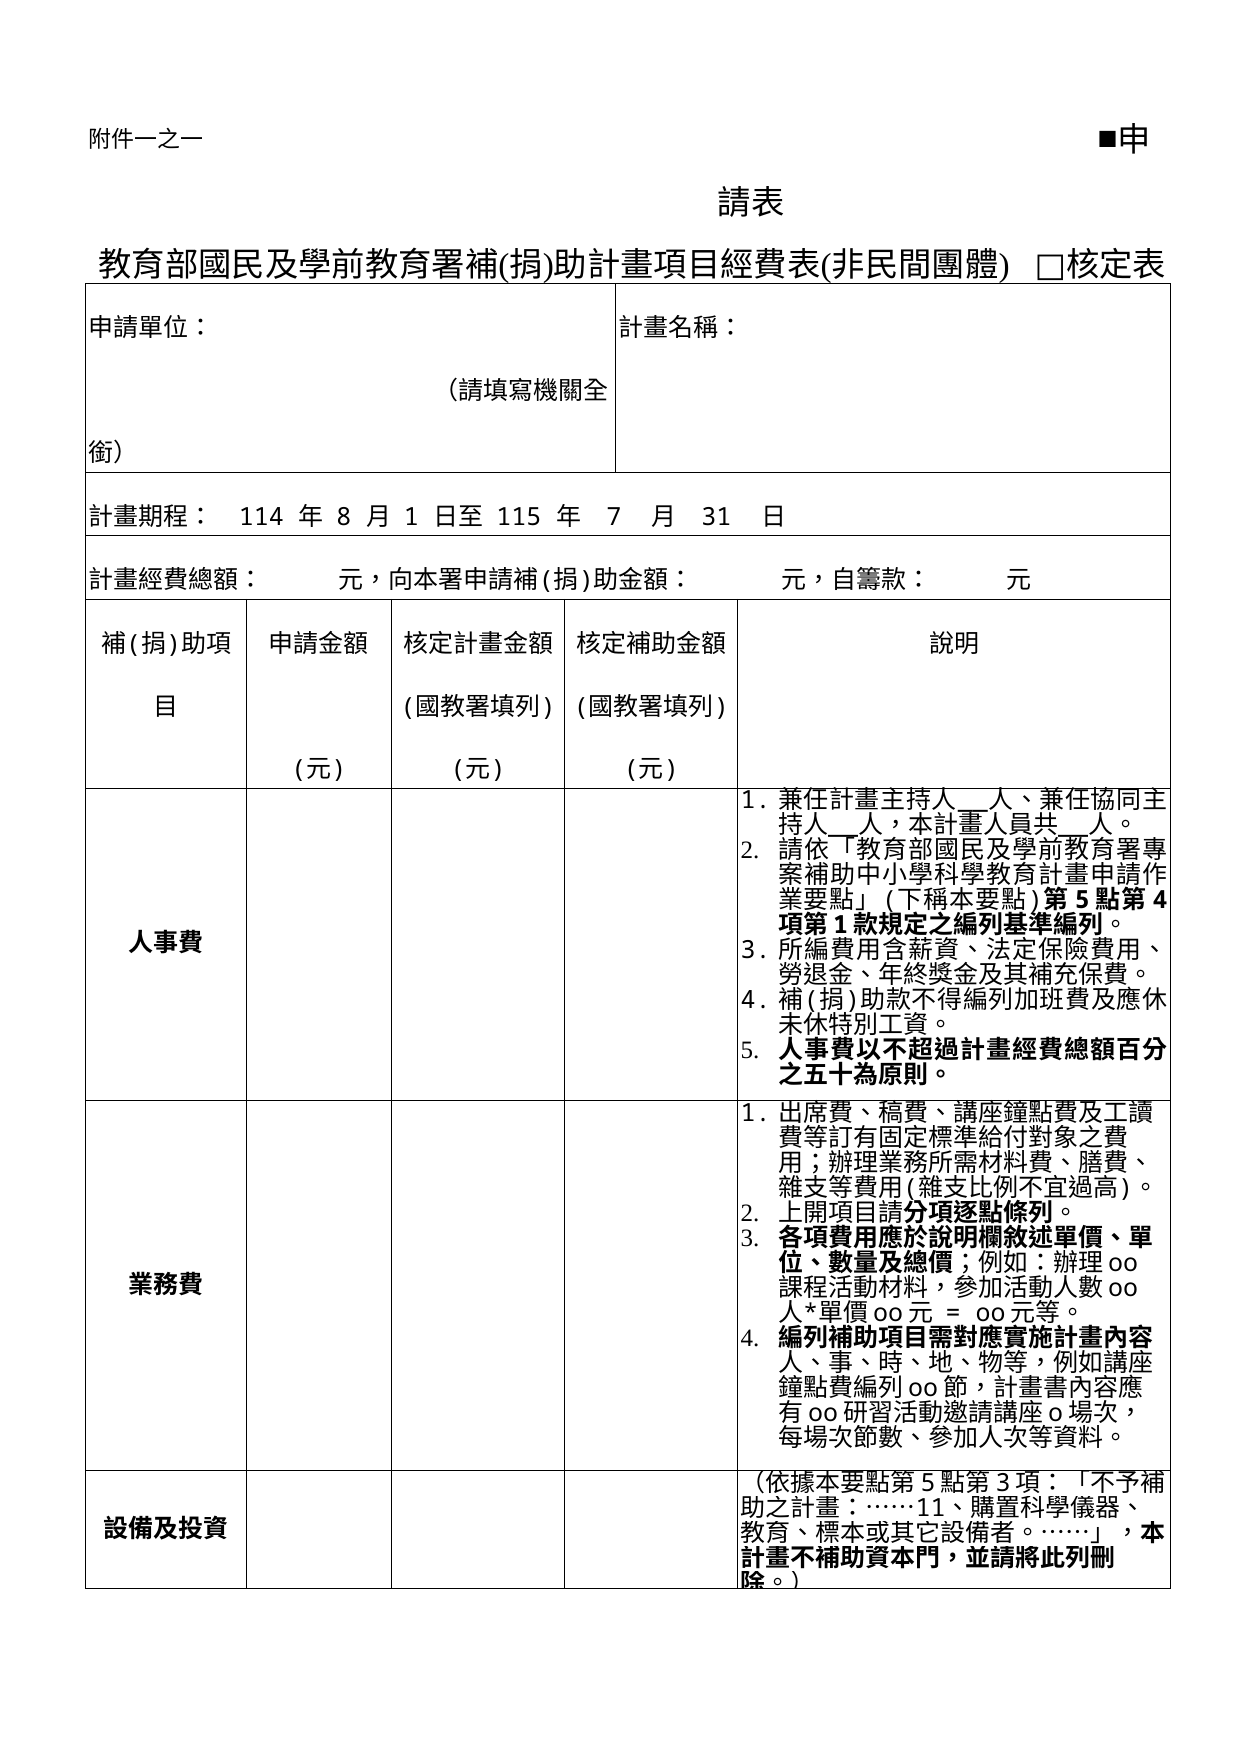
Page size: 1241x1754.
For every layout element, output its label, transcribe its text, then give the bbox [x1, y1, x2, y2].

table_cell [1171, 788, 1178, 1100]
table_cell [565, 1101, 737, 1470]
table_header [391, 96, 513, 221]
table_cell 出席費、稿費、講座鐘點費及工讀費等訂有固定標準給付對象之費用；辦理業務所需材料費、膳費、雜支等費用(雜支比例不宜過高)。 上開項目請分項逐點條列。 各項費用應於說明欄敘述單價、單位、數量及總價；例如：辦理oo課程活動材料，參加活動人數oo人*單價oo元 = oo元等。 編列補助項目需對應實施計畫內容人、事、時、地、物等，例如講座鐘點費編列oo節，計畫書內容應有oo研習活動邀請講座o場次，每場次節數、參加人次等資料。 [738, 1101, 1170, 1470]
table_cell [1171, 599, 1178, 787]
table_cell 計畫期程： 114 年 8 月 1 日至 115 年 7 月 31 日 [86, 473, 1170, 535]
table_cell 業務費 [86, 1101, 246, 1470]
table_cell （依據本要點第5點第3項：「不予補助之計畫：……11、購置科學儀器、教育、標本或其它設備者。……」，本計畫不補助資本門，並請將此列刪除。） [738, 1471, 1170, 1588]
table_cell 申請單位： （請填寫機關全銜） [86, 284, 615, 472]
table_cell [565, 789, 737, 1100]
table_cell [392, 1471, 564, 1588]
table_cell 兼任計畫主持人__人、兼任協同主持人__人，本計畫人員共__人。 請依「教育部國民及學前教育署專案補助中小學科學教育計畫申請作業要點」(下稱本要點)第5點第4項第1款規定之編列基準編列。 所編費用含薪資、法定保險費用、勞退金、年終獎金及其補充保費。 補(捐)助款不得編列加班費及應休未休特別工資。 人事費以不超過計畫經費總額百分之五十為原則。 [738, 789, 1170, 1100]
table_cell 核定計畫金額(國教署填列) (元) [392, 600, 564, 787]
table_cell 申請金額 (元) [247, 600, 391, 787]
table_cell 核定補助金額 (國教署填列) (元) [565, 600, 737, 787]
table_cell [1171, 283, 1178, 472]
table_cell 教育部國民及學前教育署補(捐)助計畫項目經費表(非民間團體) □核定表 [86, 221, 1178, 283]
table_cell 說明 [738, 600, 1170, 787]
table_cell [392, 1101, 564, 1470]
table_cell [1171, 472, 1178, 535]
table_cell [1171, 1100, 1178, 1470]
table_cell [247, 1101, 391, 1470]
table_cell [392, 789, 564, 1100]
table_cell 設備及投資 [86, 1471, 246, 1588]
table_cell [247, 1471, 391, 1588]
table_cell 計畫經費總額： 元，向本署申請補(捐)助金額： 元，自籌款： 元 [86, 536, 1170, 599]
table_cell 人事費 [86, 789, 246, 1100]
table_cell [1171, 1470, 1178, 1588]
table_cell [247, 789, 391, 1100]
table_header 附件一之一 [86, 96, 391, 221]
table_header [513, 96, 714, 221]
table_header ■申請表 [715, 96, 1178, 221]
table_cell 補(捐)助項目 [86, 600, 246, 787]
table_cell 計畫名稱： [616, 284, 1170, 472]
table_cell [1171, 535, 1178, 599]
table_cell [565, 1471, 737, 1588]
